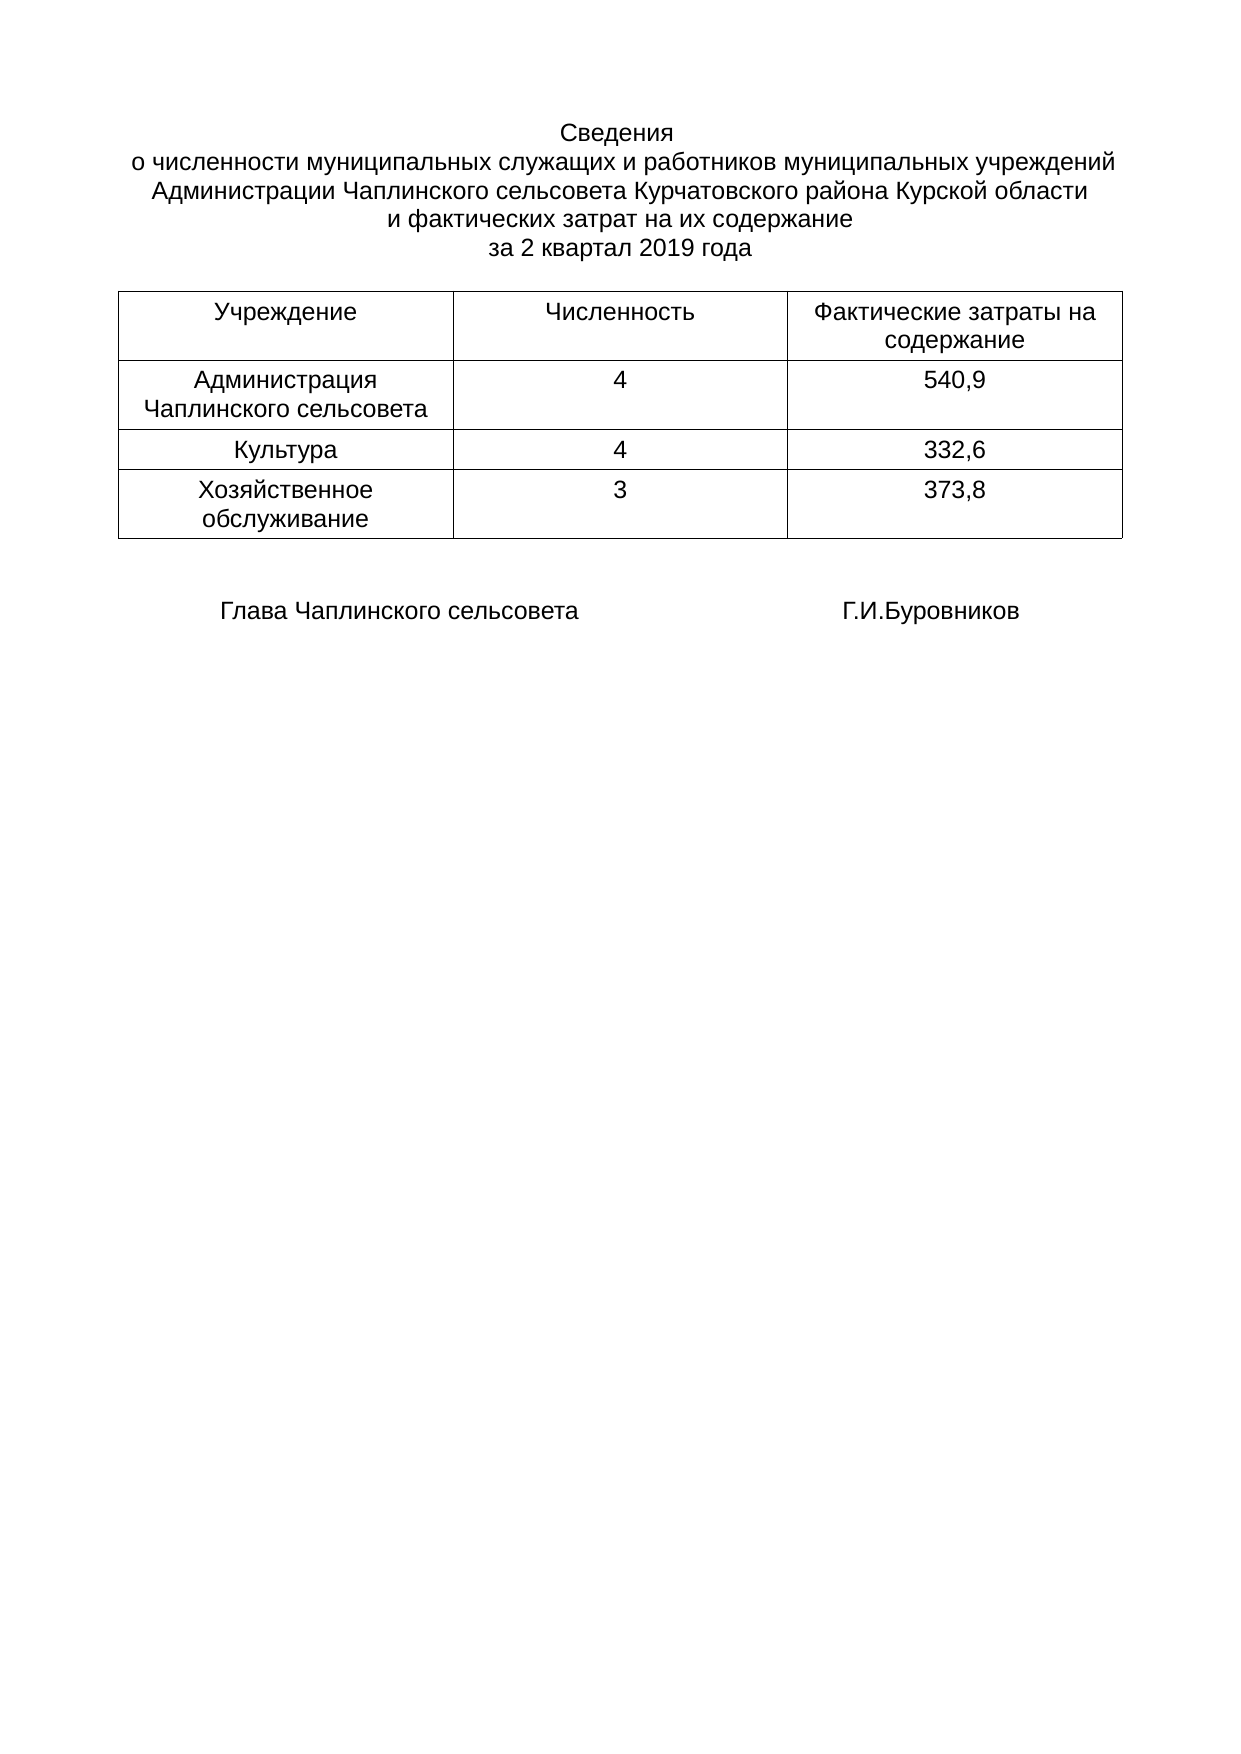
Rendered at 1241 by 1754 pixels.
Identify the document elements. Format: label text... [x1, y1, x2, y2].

text и фактических затрат на их содержание [118, 204, 1122, 233]
table_header Численность [454, 292, 787, 360]
table_cell 373,8 [788, 470, 1122, 538]
table_cell 4 [454, 361, 787, 429]
table_cell Хозяйственное обслуживание [119, 470, 453, 538]
text за 2 квартал 2019 года [118, 233, 1122, 262]
text Глава Чаплинского сельсовета Г.И.Буровников [118, 596, 1122, 624]
table_header Фактические затраты на содержание [788, 292, 1122, 360]
table_cell 3 [454, 470, 787, 538]
table_cell Культура [119, 430, 453, 469]
table_cell 332,6 [788, 430, 1122, 469]
text Сведения [118, 118, 1122, 147]
text о численности муниципальных служащих и работников муниципальных учреждений Администрации Чаплинского сельсовета Курчатовского района Курской области [118, 147, 1122, 204]
table_cell 540,9 [788, 361, 1122, 429]
table_cell Администрация Чаплинского сельсовета [119, 361, 453, 429]
table_cell 4 [454, 430, 787, 469]
table_header Учреждение [119, 292, 453, 360]
